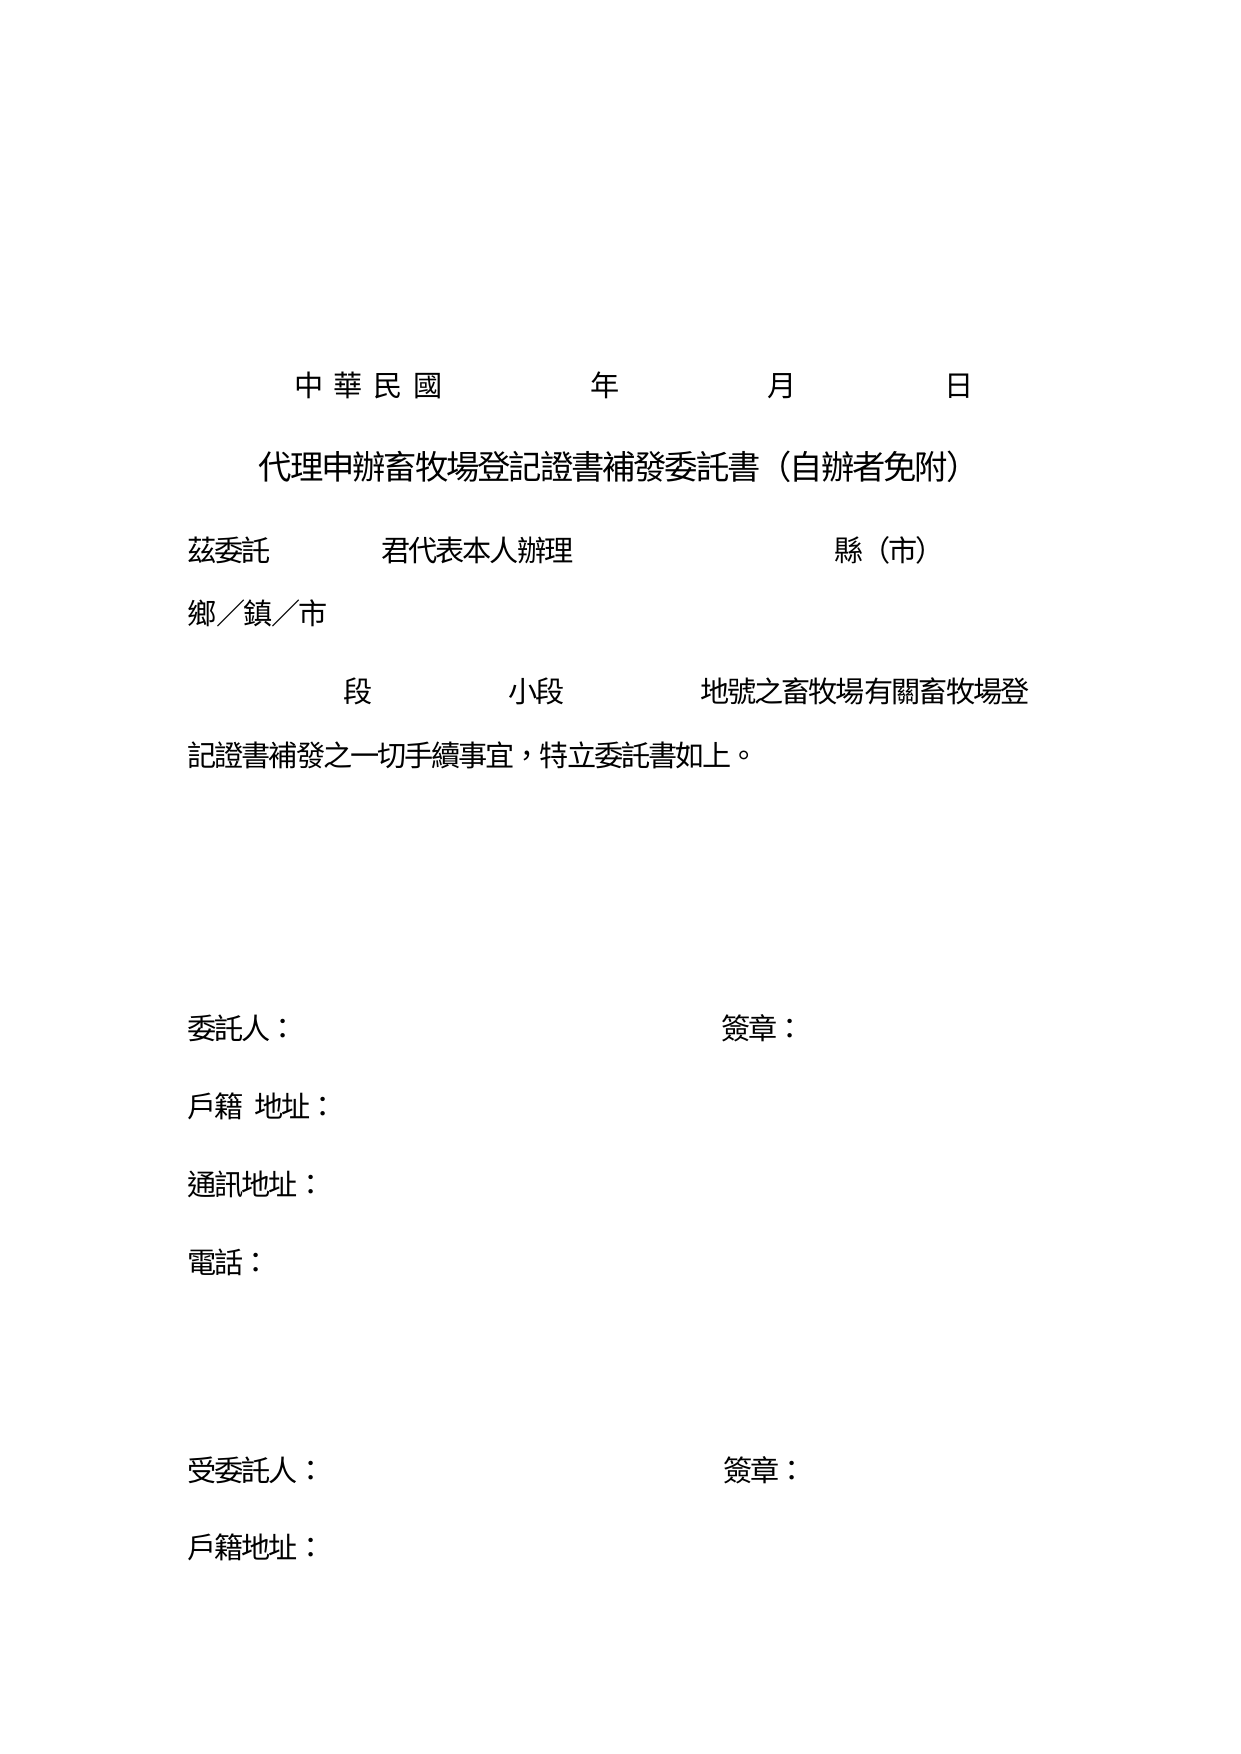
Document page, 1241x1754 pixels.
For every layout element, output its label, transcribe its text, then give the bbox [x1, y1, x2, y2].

text 戶籍地址： [187, 1525, 1053, 1567]
text 委託人： 簽章： [187, 1005, 1053, 1047]
text 代理申辦畜牧場登記證書補發委託書（自辦者免附） [187, 441, 1053, 489]
text 受委託人： 簽章： [187, 1447, 1053, 1489]
text 中 華 民 國 年 月 日 [187, 363, 1053, 405]
text 通訊地址： [187, 1161, 1053, 1203]
text 段 小段 地號之畜牧場有關畜牧場登記證書補發之一切手續事宜，特立委託書如上。 [187, 669, 1053, 775]
text 電話： [187, 1239, 1053, 1282]
text 戶籍 地址： [187, 1083, 1053, 1126]
text 茲委託 君代表本人辦理 縣（市） 鄉／鎮／市 [187, 527, 1053, 633]
